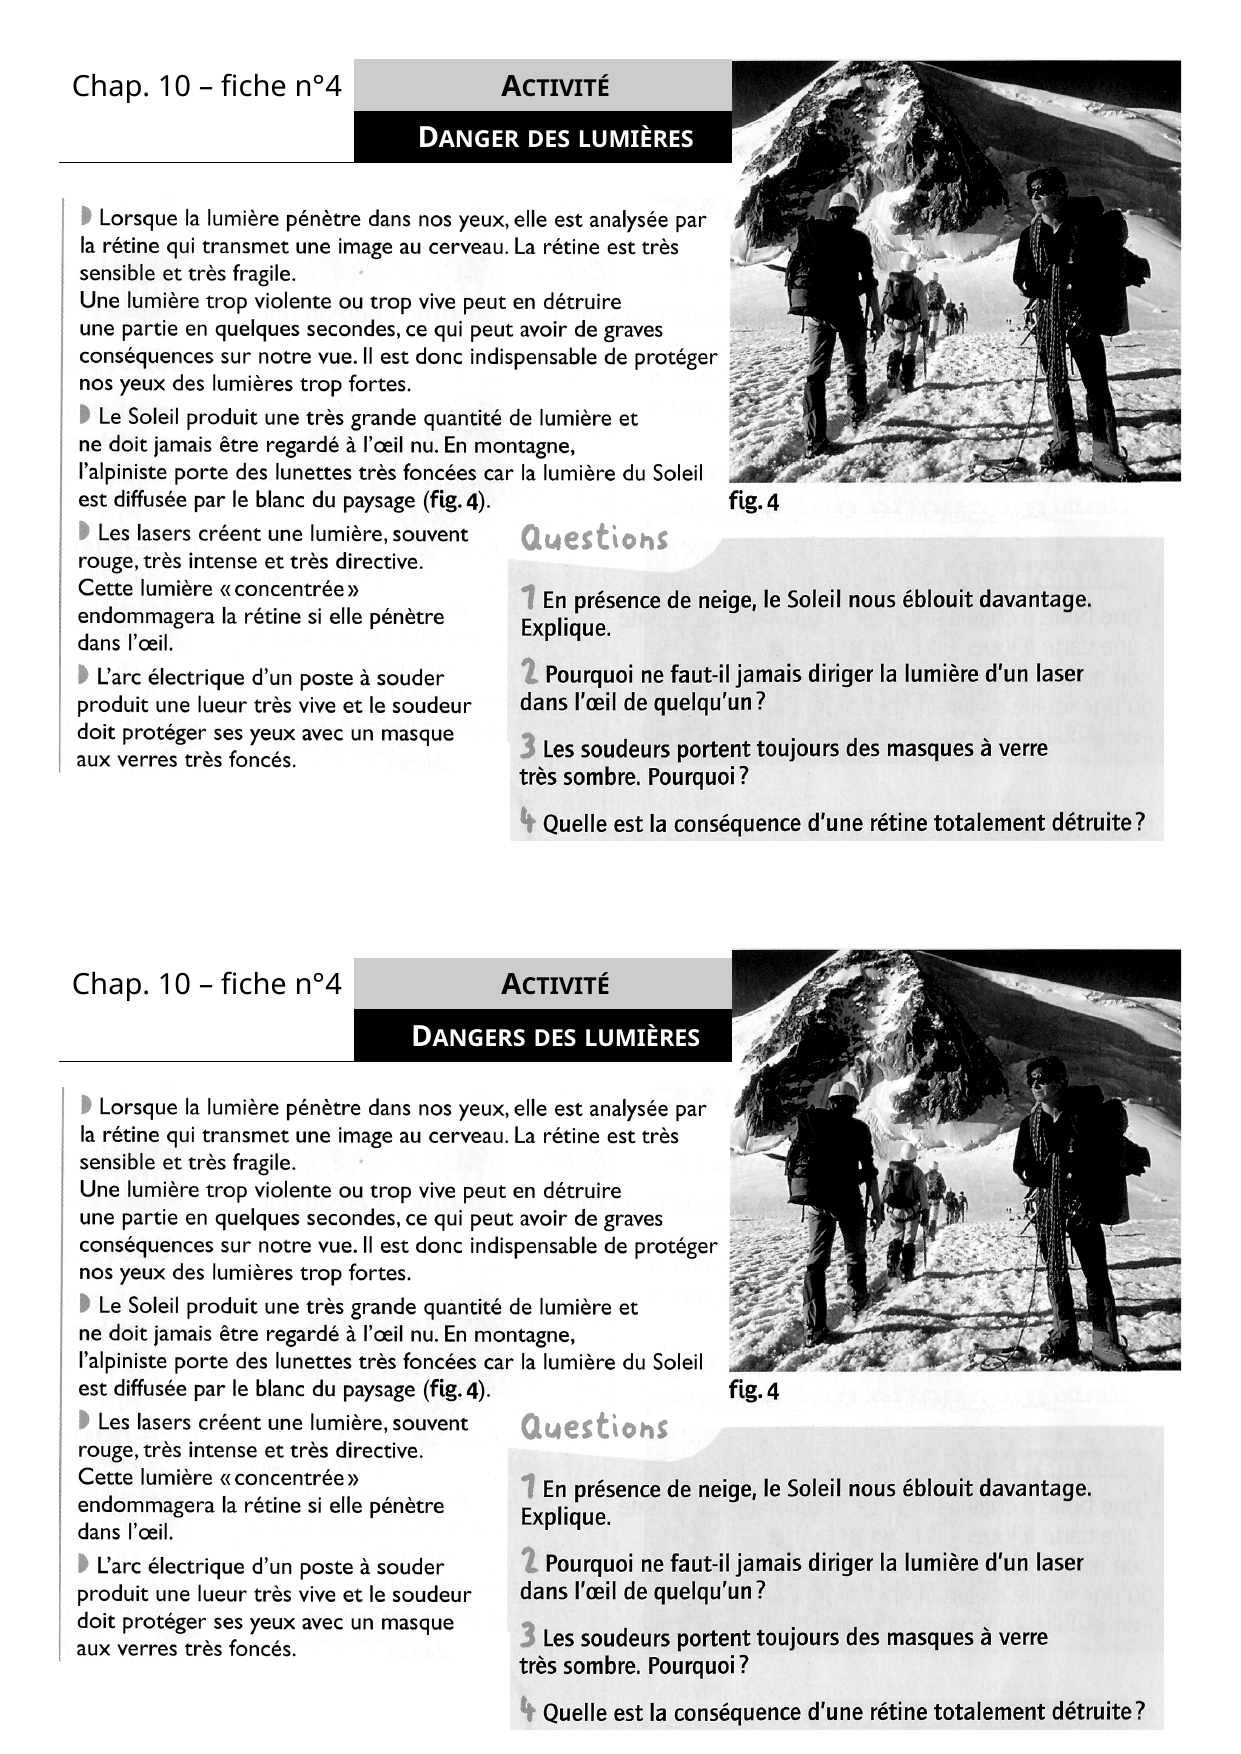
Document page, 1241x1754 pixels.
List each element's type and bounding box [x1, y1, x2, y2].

picture [59, 948, 1182, 1730]
picture [59, 59, 1182, 841]
